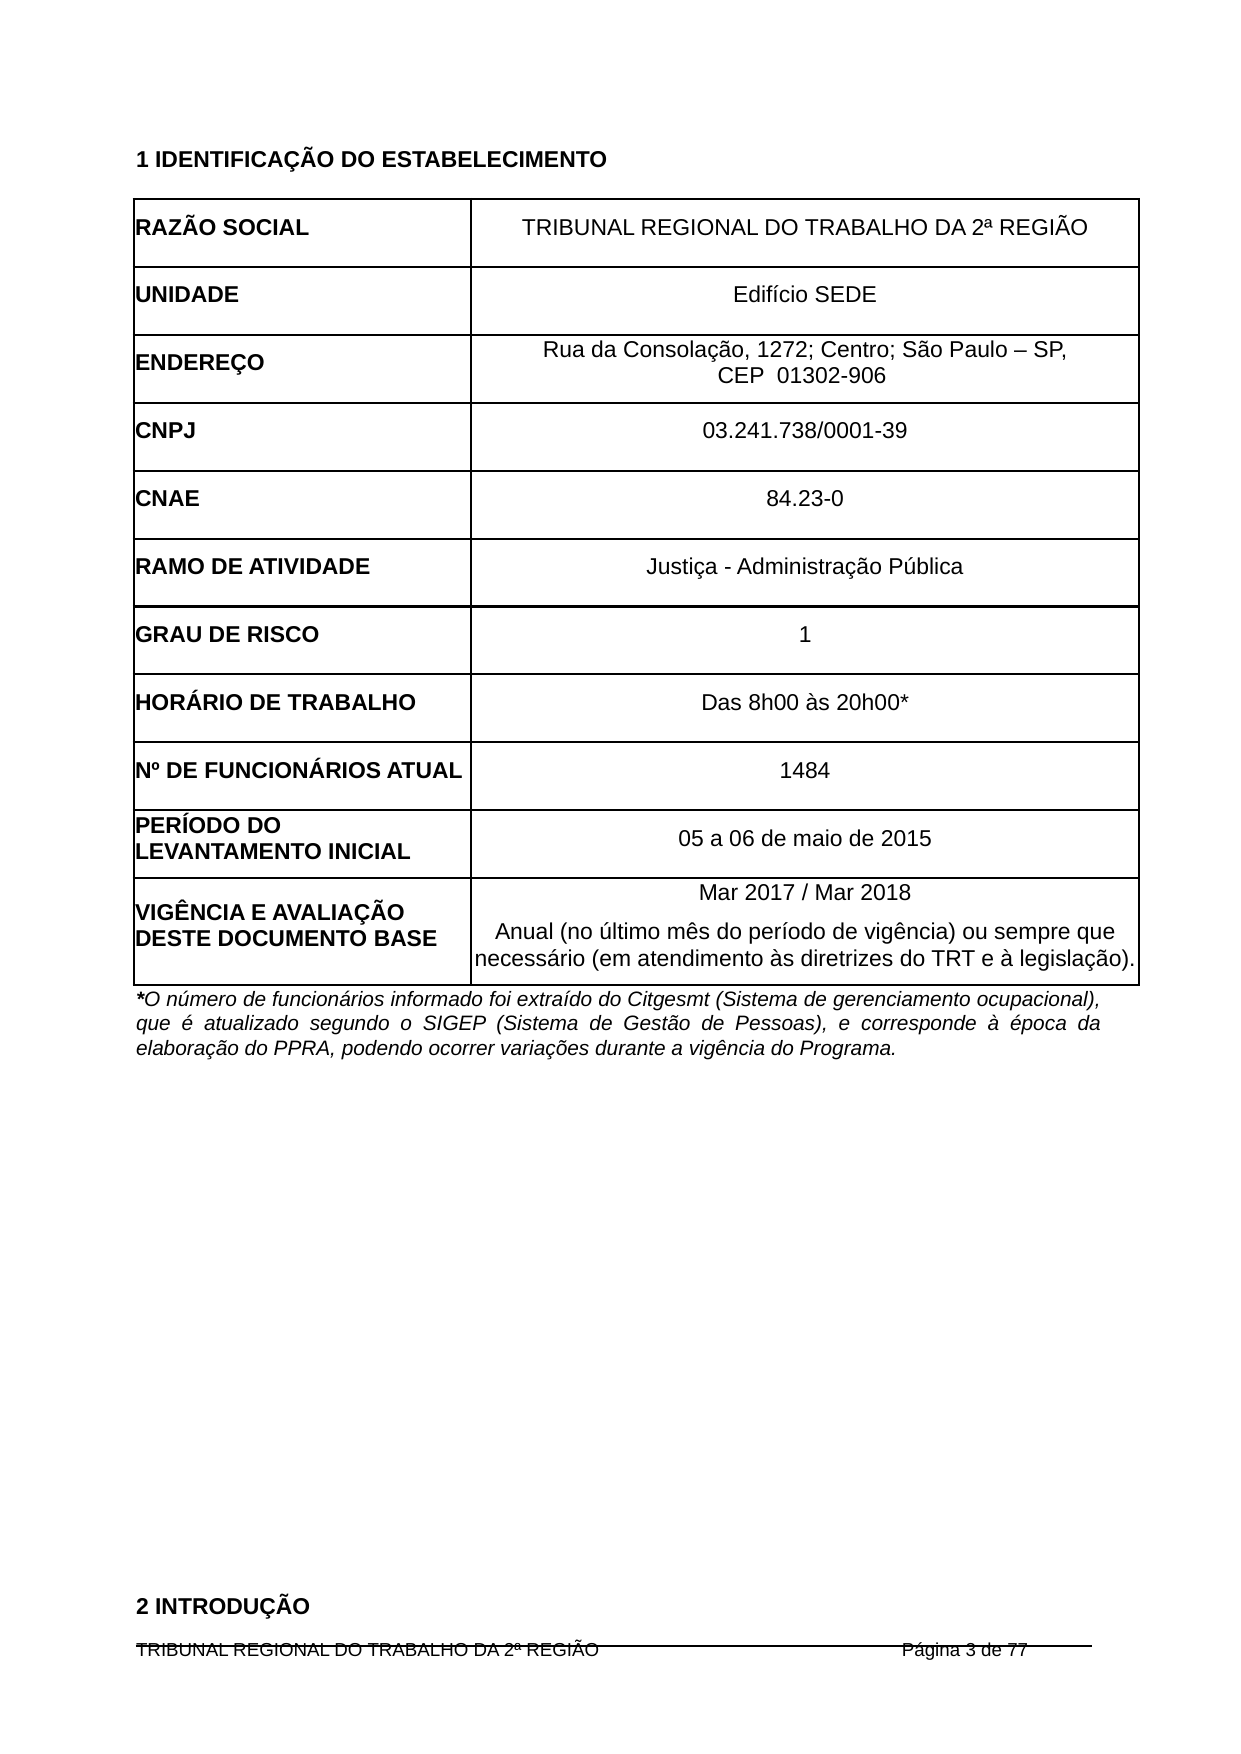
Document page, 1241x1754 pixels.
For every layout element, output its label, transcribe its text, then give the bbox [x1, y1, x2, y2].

text 1 IDENTIFICAÇÃO DO ESTABELECIMENTO [136, 146, 1104, 172]
text 2 INTRODUÇÃO [136, 1593, 1104, 1619]
table_cell 1484 [472, 743, 1138, 809]
table_cell PERÍODO DO LEVANTAMENTO INICIAL [135, 811, 470, 877]
table_cell 84.23-0 [472, 472, 1138, 537]
table_cell CNPJ [135, 404, 470, 469]
table_cell 05 a 06 de maio de 2015 [472, 811, 1138, 877]
table_cell 03.241.738/0001-39 [472, 404, 1138, 469]
table_cell Nº DE FUNCIONÁRIOS ATUAL [135, 743, 470, 809]
table_cell 1 [472, 608, 1138, 673]
table_cell ENDEREÇO [135, 336, 470, 402]
table_header TRIBUNAL REGIONAL DO TRABALHO DA 2ª REGIÃO [472, 200, 1138, 266]
table_cell CNAE [135, 472, 470, 537]
table_cell Das 8h00 às 20h00* [472, 675, 1138, 741]
table_cell Rua da Consolação, 1272; Centro; São Paulo – SP, CEP 01302-906 [472, 336, 1138, 402]
table_cell HORÁRIO DE TRABALHO [135, 675, 470, 741]
table_cell VIGÊNCIA E AVALIAÇÃO DESTE DOCUMENTO BASE [135, 879, 470, 983]
text *O número de funcionários informado foi extraído do Citgesmt (Sistema de gerenciamento ocupacional), que é atualizado segundo o SIGEP (Sistema de Gestão de Pessoas), e corresponde à época da elaboração do PPRA, podendo ocorrer variações durante a vigência do Programa. [136, 986, 1104, 1060]
table_cell Mar 2017 / Mar 2018 Anual (no último mês do período de vigência) ou sempre que necessário (em atendimento às diretrizes do TRT e à legislação). [472, 879, 1138, 983]
table_cell GRAU DE RISCO [135, 608, 470, 673]
table_cell Justiça - Administração Pública [472, 540, 1138, 605]
table_cell RAMO DE ATIVIDADE [135, 540, 470, 605]
table_cell UNIDADE [135, 268, 470, 334]
table_header RAZÃO SOCIAL [135, 200, 470, 266]
table_cell Edifício SEDE [472, 268, 1138, 334]
